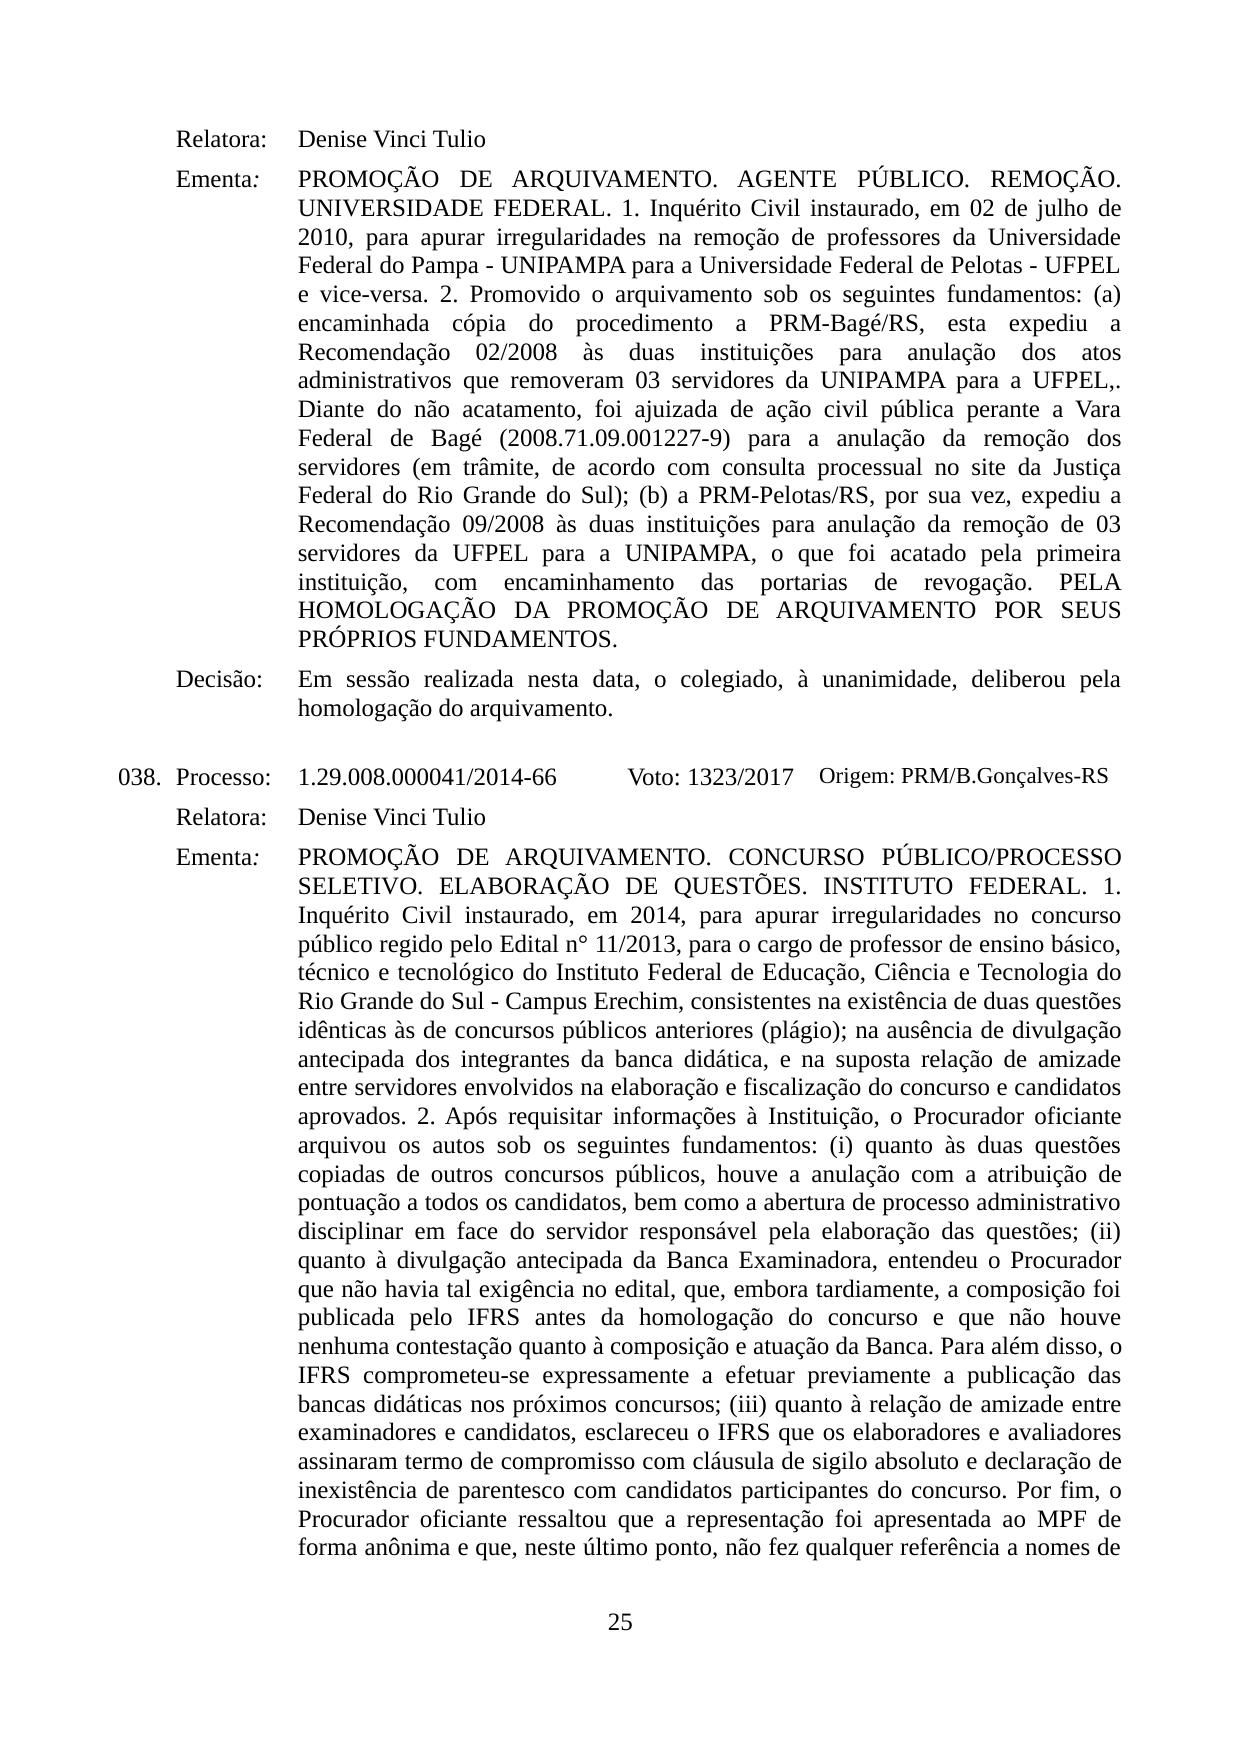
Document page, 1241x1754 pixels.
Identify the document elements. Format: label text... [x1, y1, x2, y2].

table_cell [112, 158, 170, 658]
table_header Processo: [170, 756, 292, 796]
table_cell Denise Vinci Tulio [292, 118, 1128, 158]
table_cell PROMOÇÃO DE ARQUIVAMENTO. CONCURSO PÚBLICO/PROCESSO SELETIVO. ELABORAÇÃO DE QUESTÕES. INSTITUTO FEDERAL. 1. Inquérito Civil instaurado, em 2014, para apurar irregularidades no concurso público regido pelo Edital n° 11/2013, para o cargo de professor de ensino básico, técnico e tecnológico do Instituto Federal de Educação, Ciência e Tecnologia do Rio Grande do Sul - Campus Erechim, consistentes na existência de duas questões idênticas às de concursos públicos anteriores (plágio); na ausência de divulgação antecipada dos integrantes da banca didática, e na suposta relação de amizade entre servidores envolvidos na elaboração e fiscalização do concurso e candidatos aprovados. 2. Após requisitar informações à Instituição, o Procurador oficiante arquivou os autos sob os seguintes fundamentos: (i) quanto às duas questões copiadas de outros concursos públicos, houve a anulação com a atribuição de pontuação a todos os candidatos, bem como a abertura de processo administrativo disciplinar em face do servidor responsável pela elaboração das questões; (ii) quanto à divulgação antecipada da Banca Examinadora, entendeu o Procurador que não havia tal exigência no edital, que, embora tardiamente, a composição foi publicada pelo IFRS antes da homologação do concurso e que não houve nenhuma contestação quanto à composição e atuação da Banca. Para além disso, o IFRS comprometeu-se expressamente a efetuar previamente a publicação das bancas didáticas nos próximos concursos; (iii) quanto à relação de amizade entre examinadores e candidatos, esclareceu o IFRS que os elaboradores e avaliadores assinaram termo de compromisso com cláusula de sigilo absoluto e declaração de inexistência de parentesco com candidatos participantes do concurso. Por fim, o Procurador oficiante ressaltou que a representação foi apresentada ao MPF de forma anônima e que, neste último ponto, não fez qualquer referência a nomes de [292, 837, 1128, 1567]
table_cell [112, 118, 170, 158]
table_header Origem: PRM/B.Gonçalves-RS [813, 756, 1128, 796]
table_cell Ementa: [170, 837, 292, 1567]
table_cell Relatora: [170, 118, 292, 158]
table_header Voto: 1323/2017 [621, 756, 813, 796]
table_cell Decisão: [170, 659, 292, 727]
table_cell PROMOÇÃO DE ARQUIVAMENTO. AGENTE PÚBLICO. REMOÇÃO. UNIVERSIDADE FEDERAL. 1. Inquérito Civil instaurado, em 02 de julho de 2010, para apurar irregularidades na remoção de professores da Universidade Federal do Pampa - UNIPAMPA para a Universidade Federal de Pelotas - UFPEL e vice-versa. 2. Promovido o arquivamento sob os seguintes fundamentos: (a) encaminhada cópia do procedimento a PRM-Bagé/RS, esta expediu a Recomendação 02/2008 às duas instituições para anulação dos atos administrativos que removeram 03 servidores da UNIPAMPA para a UFPEL,. Diante do não acatamento, foi ajuizada de ação civil pública perante a Vara Federal de Bagé (2008.71.09.001227-9) para a anulação da remoção dos servidores (em trâmite, de acordo com consulta processual no site da Justiça Federal do Rio Grande do Sul); (b) a PRM-Pelotas/RS, por sua vez, expediu a Recomendação 09/2008 às duas instituições para anulação da remoção de 03 servidores da UFPEL para a UNIPAMPA, o que foi acatado pela primeira instituição, com encaminhamento das portarias de revogação. PELA HOMOLOGAÇÃO DA PROMOÇÃO DE ARQUIVAMENTO POR SEUS PRÓPRIOS FUNDAMENTOS. [292, 158, 1128, 658]
table_cell [112, 659, 170, 727]
table_cell Relatora: [170, 796, 292, 837]
table_header 1.29.008.000041/2014-66 [292, 756, 621, 796]
table_header 038. [112, 756, 170, 796]
table_cell [112, 837, 170, 1567]
table_cell Em sessão realizada nesta data, o colegiado, à unanimidade, deliberou pela homologação do arquivamento. [292, 659, 1128, 727]
table_cell Denise Vinci Tulio [292, 796, 1128, 837]
table_cell [112, 796, 170, 837]
table_cell Ementa: [170, 158, 292, 658]
